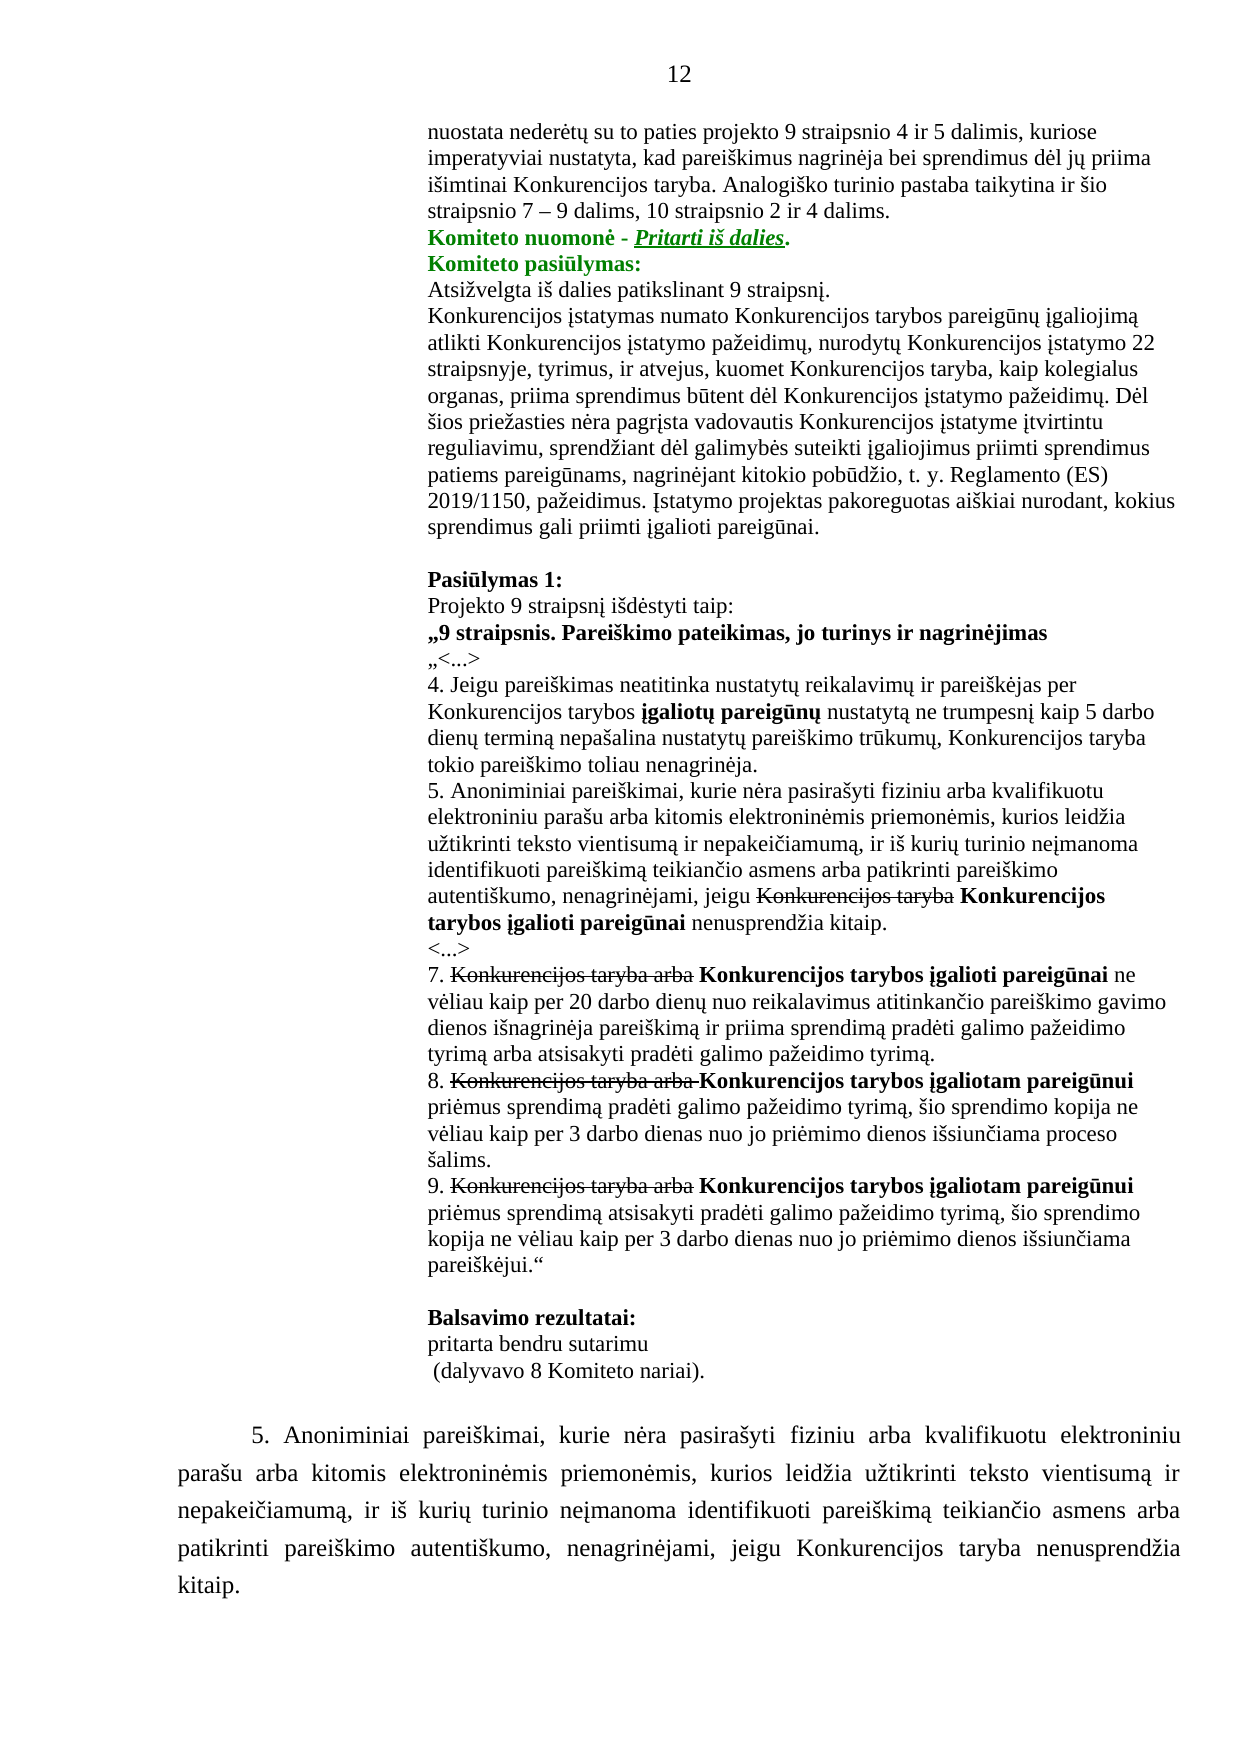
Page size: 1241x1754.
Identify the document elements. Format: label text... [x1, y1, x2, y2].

text „<...> [427, 645, 1181, 672]
text Komiteto nuomonė - Pritarti iš dalies. [427, 223, 1181, 250]
text Konkurencijos įstatymas numato Konkurencijos tarybos pareigūnų įgaliojimą atlikti Konkurencijos įstatymo pažeidimų, nurodytų Konkurencijos įstatymo 22 straipsnyje, tyrimus, ir atvejus, kuomet Konkurencijos taryba, kaip kolegialus organas, priima sprendimus būtent dėl Konkurencijos įstatymo pažeidimų. Dėl šios priežasties nėra pagrįsta vadovautis Konkurencijos įstatyme įtvirtintu reguliavimu, sprendžiant dėl galimybės suteikti įgaliojimus priimti sprendimus patiems pareigūnams, nagrinėjant kitokio pobūdžio, t. y. Reglamento (ES) 2019/1150, pažeidimus. Įstatymo projektas pakoreguotas aiškiai nurodant, kokius sprendimus gali priimti įgalioti pareigūnai. [427, 303, 1181, 540]
text 9. Konkurencijos taryba arba Konkurencijos tarybos įgaliotam pareigūnui priėmus sprendimą atsisakyti pradėti galimo pažeidimo tyrimą, šio sprendimo kopija ne vėliau kaip per 3 darbo dienas nuo jo priėmimo dienos išsiunčiama pareiškėjui.“ [427, 1172, 1181, 1278]
text nuostata nederėtų su to paties projekto 9 straipsnio 4 ir 5 dalimis, kuriose imperatyviai nustatyta, kad pareiškimus nagrinėja bei sprendimus dėl jų priima išimtinai Konkurencijos taryba. Analogiško turinio pastaba taikytina ir šio straipsnio 7 – 9 dalims, 10 straipsnio 2 ir 4 dalims. [427, 118, 1181, 223]
text 8. Konkurencijos taryba arba Konkurencijos tarybos įgaliotam pareigūnui priėmus sprendimą pradėti galimo pažeidimo tyrimą, šio sprendimo kopija ne vėliau kaip per 3 darbo dienas nuo jo priėmimo dienos išsiunčiama proceso šalims. [427, 1067, 1181, 1172]
text pritarta bendru sutarimu [427, 1330, 1181, 1357]
text „9 straipsnis. Pareiškimo pateikimas, jo turinys ir nagrinėjimas [427, 619, 1181, 645]
text Balsavimo rezultatai: [427, 1304, 1181, 1330]
text 4. Jeigu pareiškimas neatitinka nustatytų reikalavimų ir pareiškėjas per Konkurencijos tarybos įgaliotų pareigūnų nustatytą ne trumpesnį kaip 5 darbo dienų terminą nepašalina nustatytų pareiškimo trūkumų, Konkurencijos taryba tokio pareiškimo toliau nenagrinėja. [427, 672, 1181, 777]
text (dalyvavo 8 Komiteto nariai). [427, 1357, 1181, 1383]
list 5. Anoniminiai pareiškimai, kurie nėra pasirašyti fiziniu arba kvalifikuotu elektroniniu parašu arba kitomis elektroninėmis priemonėmis, kurios leidžia užtikrinti teksto vientisumą ir nepakeičiamumą, ir iš kurių turinio neįmanoma identifikuoti pareiškimą teikiančio asmens arba patikrinti pareiškimo autentiškumo, nenagrinėjami, jeigu Konkurencijos taryba nenusprendžia kitaip. [177, 1412, 1181, 1599]
text Projekto 9 straipsnį išdėstyti taip: [427, 592, 1181, 619]
text 7. Konkurencijos taryba arba Konkurencijos tarybos įgalioti pareigūnai ne vėliau kaip per 20 darbo dienų nuo reikalavimus atitinkančio pareiškimo gavimo dienos išnagrinėja pareiškimą ir priima sprendimą pradėti galimo pažeidimo tyrimą arba atsisakyti pradėti galimo pažeidimo tyrimą. [427, 961, 1181, 1067]
list Komiteto pasiūlymas: [427, 250, 1181, 276]
text Atsižvelgta iš dalies patikslinant 9 straipsnį. [427, 276, 1181, 303]
text Pasiūlymas 1: [427, 566, 1181, 592]
text 5. Anoniminiai pareiškimai, kurie nėra pasirašyti fiziniu arba kvalifikuotu elektroniniu parašu arba kitomis elektroninėmis priemonėmis, kurios leidžia užtikrinti teksto vientisumą ir nepakeičiamumą, ir iš kurių turinio neįmanoma identifikuoti pareiškimą teikiančio asmens arba patikrinti pareiškimo autentiškumo, nenagrinėjami, jeigu Konkurencijos taryba Konkurencijos tarybos įgalioti pareigūnai nenusprendžia kitaip. [427, 777, 1181, 935]
text <...> [427, 935, 1181, 961]
